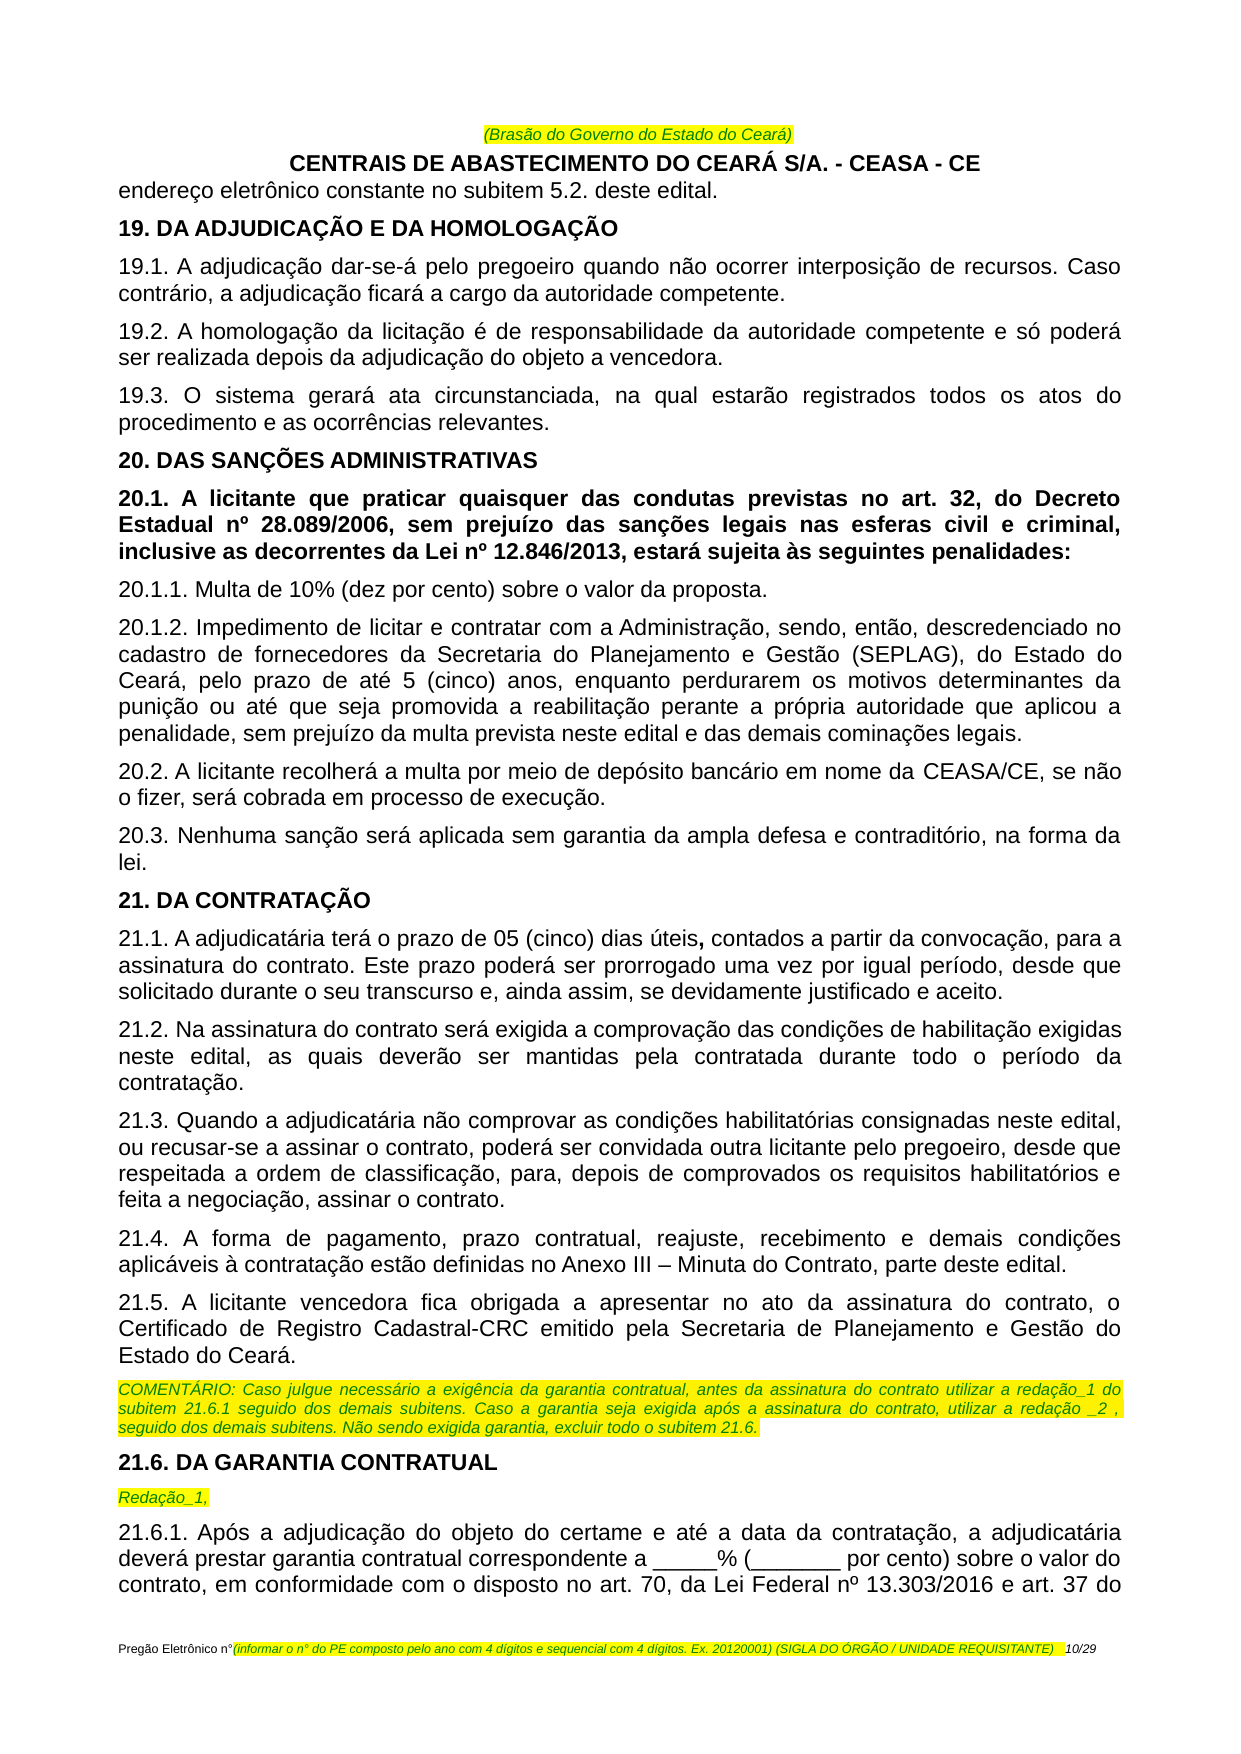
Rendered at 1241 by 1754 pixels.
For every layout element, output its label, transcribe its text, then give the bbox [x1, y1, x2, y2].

text 20.3. Nenhuma sanção será aplicada sem garantia da ampla defesa e contraditório, na forma da lei. [118, 822, 1122, 875]
text 20.1.2. Impedimento de licitar e contratar com a Administração, sendo, então, descredenciado no cadastro de fornecedores da Secretaria do Planejamento e Gestão (SEPLAG), do Estado do Ceará, pelo prazo de até 5 (cinco) anos, enquanto perdurarem os motivos determinantes da punição ou até que seja promovida a reabilitação perante a própria autoridade que aplicou a penalidade, sem prejuízo da multa prevista neste edital e das demais cominações legais. [118, 614, 1122, 746]
text 21.2. Na assinatura do contrato será exigida a comprovação das condições de habilitação exigidas neste edital, as quais deverão ser mantidas pela contratada durante todo o período da contratação. [118, 1016, 1122, 1095]
text 19.2. A homologação da licitação é de responsabilidade da autoridade competente e só poderá ser realizada depois da adjudicação do objeto a vencedora. [118, 318, 1122, 370]
text 19.1. A adjudicação dar-se-á pelo pregoeiro quando não ocorrer interposição de recursos. Caso contrário, a adjudicação ficará a cargo da autoridade competente. [118, 253, 1122, 306]
text 20. DAS SANÇÕES ADMINISTRATIVAS [118, 447, 1122, 473]
text 21.6. DA GARANTIA CONTRATUAL [118, 1449, 1122, 1476]
text 20.1. A licitante que praticar quaisquer das condutas previstas no art. 32, do Decreto Estadual nº 28.089/2006, sem prejuízo das sanções legais nas esferas civil e criminal, inclusive as decorrentes da Lei nº 12.846/2013, estará sujeita às seguintes penalidades: [118, 485, 1122, 564]
text COMENTÁRIO: Caso julgue necessário a exigência da garantia contratual, antes da assinatura do contrato utilizar a redação_1 do subitem 21.6.1 seguido dos demais subitens. Caso a garantia seja exigida após a assinatura do contrato, utilizar a redação _2 , seguido dos demais subitens. Não sendo exigida garantia, excluir todo o subitem 21.6. [118, 1380, 1123, 1437]
text 20.2. A licitante recolherá a multa por meio de depósito bancário em nome da CEASA/CE, se não o fizer, será cobrada em processo de execução. [118, 758, 1122, 811]
text endereço eletrônico constante no subitem 5.2. deste edital. [118, 177, 1122, 203]
text 21.6.1. Após a adjudicação do objeto do certame e até a data da contratação, a adjudicatária deverá prestar garantia contratual correspondente a _____% (_______ por cento) sobre o valor do contrato, em conformidade com o disposto no art. 70, da Lei Federal nº 13.303/2016 e art. 37 do [118, 1519, 1122, 1598]
text 19. DA ADJUDICAÇÃO E DA HOMOLOGAÇÃO [118, 215, 1122, 241]
text 21.1. A adjudicatária terá o prazo de 05 (cinco) dias úteis, contados a partir da convocação, para a assinatura do contrato. Este prazo poderá ser prorrogado uma vez por igual período, desde que solicitado durante o seu transcurso e, ainda assim, se devidamente justificado e aceito. [118, 925, 1122, 1004]
text 21.3. Quando a adjudicatária não comprovar as condições habilitatórias consignadas neste edital, ou recusar-se a assinar o contrato, poderá ser convidada outra licitante pelo pregoeiro, desde que respeitada a ordem de classificação, para, depois de comprovados os requisitos habilitatórios e feita a negociação, assinar o contrato. [118, 1107, 1122, 1213]
text 21.4. A forma de pagamento, prazo contratual, reajuste, recebimento e demais condições aplicáveis à contratação estão definidas no Anexo III – Minuta do Contrato, parte deste edital. [118, 1224, 1122, 1277]
text Redação_1, [118, 1488, 1123, 1507]
text 21. DA CONTRATAÇÃO [118, 887, 1122, 913]
text 20.1.1. Multa de 10% (dez por cento) sobre o valor da proposta. [118, 576, 1122, 602]
text 19.3. O sistema gerará ata circunstanciada, na qual estarão registrados todos os atos do procedimento e as ocorrências relevantes. [118, 382, 1122, 435]
text 21.5. A licitante vencedora fica obrigada a apresentar no ato da assinatura do contrato, o Certificado de Registro Cadastral-CRC emitido pela Secretaria de Planejamento e Gestão do Estado do Ceará. [118, 1289, 1122, 1368]
